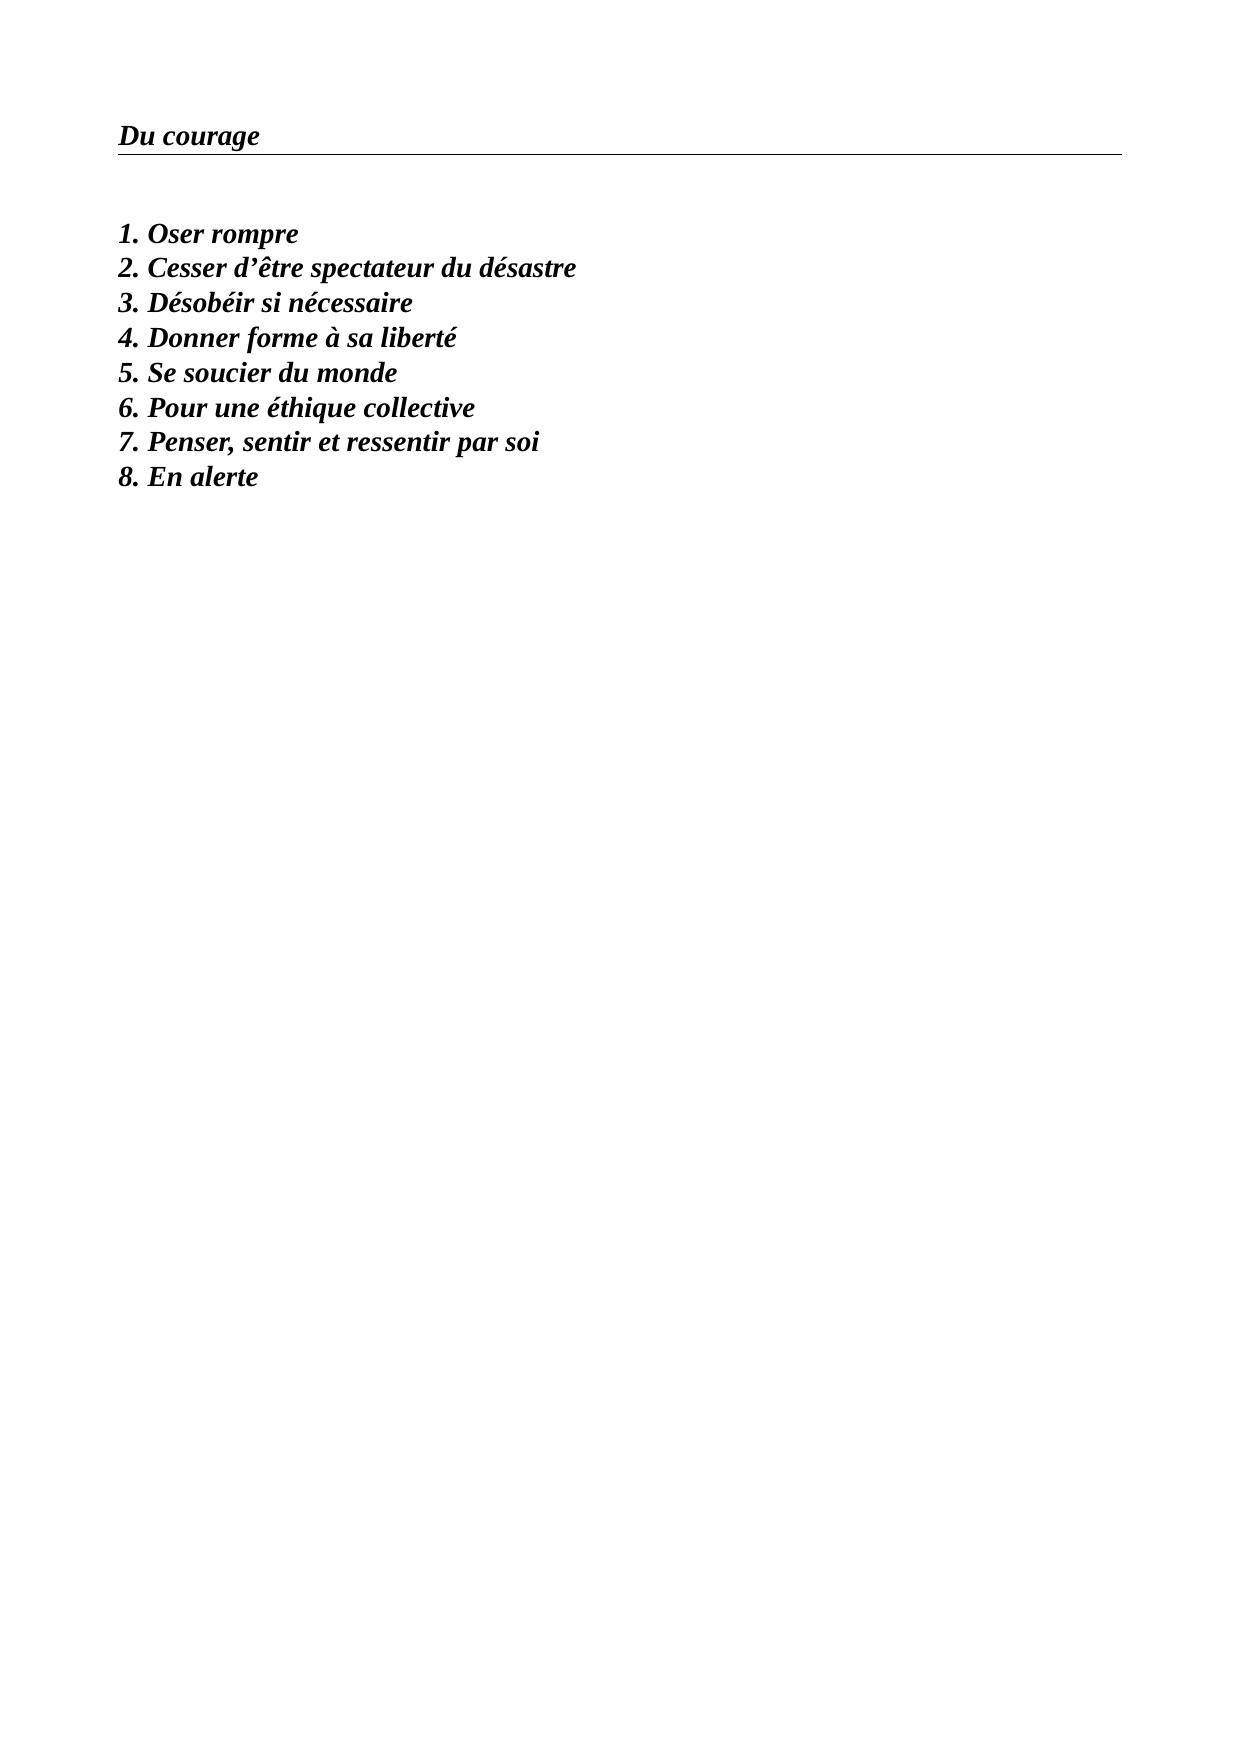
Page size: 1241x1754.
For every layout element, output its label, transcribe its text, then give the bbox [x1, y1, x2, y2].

text 6. Pour une éthique collective [118, 390, 1122, 423]
text 5. Se soucier du monde [118, 355, 1122, 388]
text 2. Cesser d’être spectateur du désastre [118, 251, 1122, 284]
text Du courage [118, 118, 1122, 154]
text 1. Oser rompre [118, 216, 1122, 249]
text 8. En alerte [118, 459, 1122, 493]
text 7. Penser, sentir et ressentir par soi [118, 424, 1122, 458]
text 4. Donner forme à sa liberté [118, 320, 1122, 354]
text 3. Désobéir si nécessaire [118, 285, 1122, 319]
